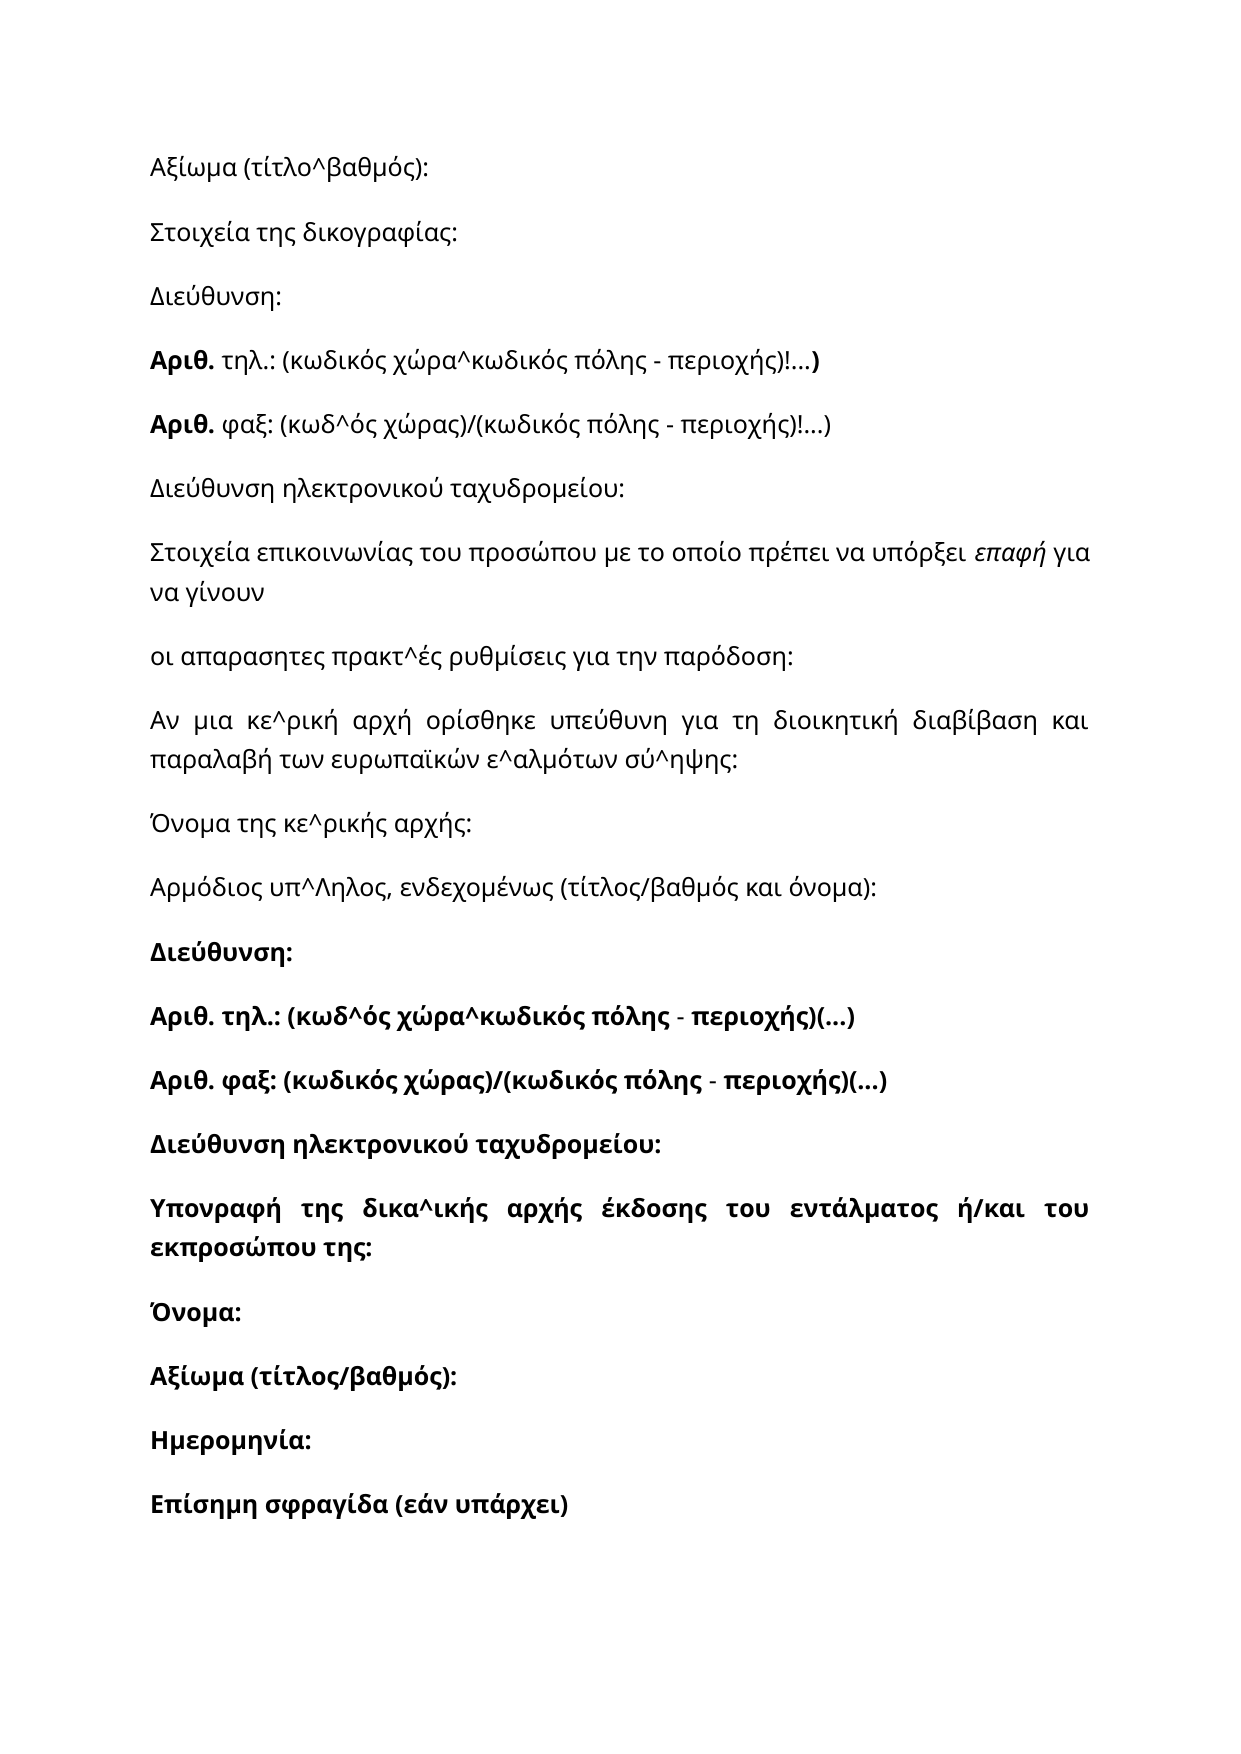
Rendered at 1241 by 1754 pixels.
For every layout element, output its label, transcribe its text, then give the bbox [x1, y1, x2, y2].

text Διεύθυνση ηλεκτρονικού ταχυδρομείου: [150, 471, 1090, 505]
text Υπονραφή της δικα^ικής αρχής έκδοσης του εντάλματος ή/και του εκπροσώπου της: [150, 1191, 1090, 1264]
text Αξίωμα (τίτλο^βαθμός): [150, 150, 1090, 184]
text Διεύθυνση ηλεκτρονικού ταχυδρομείου: [150, 1127, 1090, 1161]
text Όνομα: [150, 1294, 1090, 1328]
text Στοιχεία επικοινωνίας του προσώπου με το οποίο πρέπει να υπόρξει επαφή για να γίνουν [150, 535, 1090, 608]
text Αξίωμα (τίτλος/βαθμός): [150, 1358, 1090, 1392]
text Διεύθυνση: [150, 278, 1090, 312]
text Αρμόδιος υπ^Ληλος, ενδεχομένως (τίτλος/βαθμός και όνομα): [150, 870, 1090, 904]
text Αριθ. φαξ: (κωδικός χώρας)/(κωδικός πόλης - περιοχής)(...) [150, 1062, 1090, 1097]
text Στοιχεία της δικογραφίας: [150, 214, 1090, 248]
text Όνομα της κε^ρικής αρχής: [150, 806, 1090, 840]
text Επίσημη σφραγίδα (εάν υπάρχει) [150, 1487, 1090, 1521]
text Διεύθυνση: [150, 934, 1090, 968]
text Αριθ. τηλ.: (κωδικός χώρα^κωδικός πόλης - περιοχής)!...) [150, 342, 1090, 377]
text Αριθ. τηλ.: (κωδ^ός χώρα^κωδικός πόλης - περιοχής)(...) [150, 998, 1090, 1032]
text οι απαρασητες πρακτ^ές ρυθμίσεις για την παρόδοση: [150, 638, 1090, 672]
text Αριθ. φαξ: (κωδ^ός χώρας)/(κωδικός πόλης - περιοχής)!...) [150, 407, 1090, 441]
text Αν μια κε^ρική αρχή ορίσθηκε υπεύθυνη για τη διοικητική διαβίβαση και παραλαβή των ευρωπαϊκών ε^αλμότων σύ^ηψης: [150, 702, 1090, 776]
text Ημερομηνία: [150, 1422, 1090, 1457]
